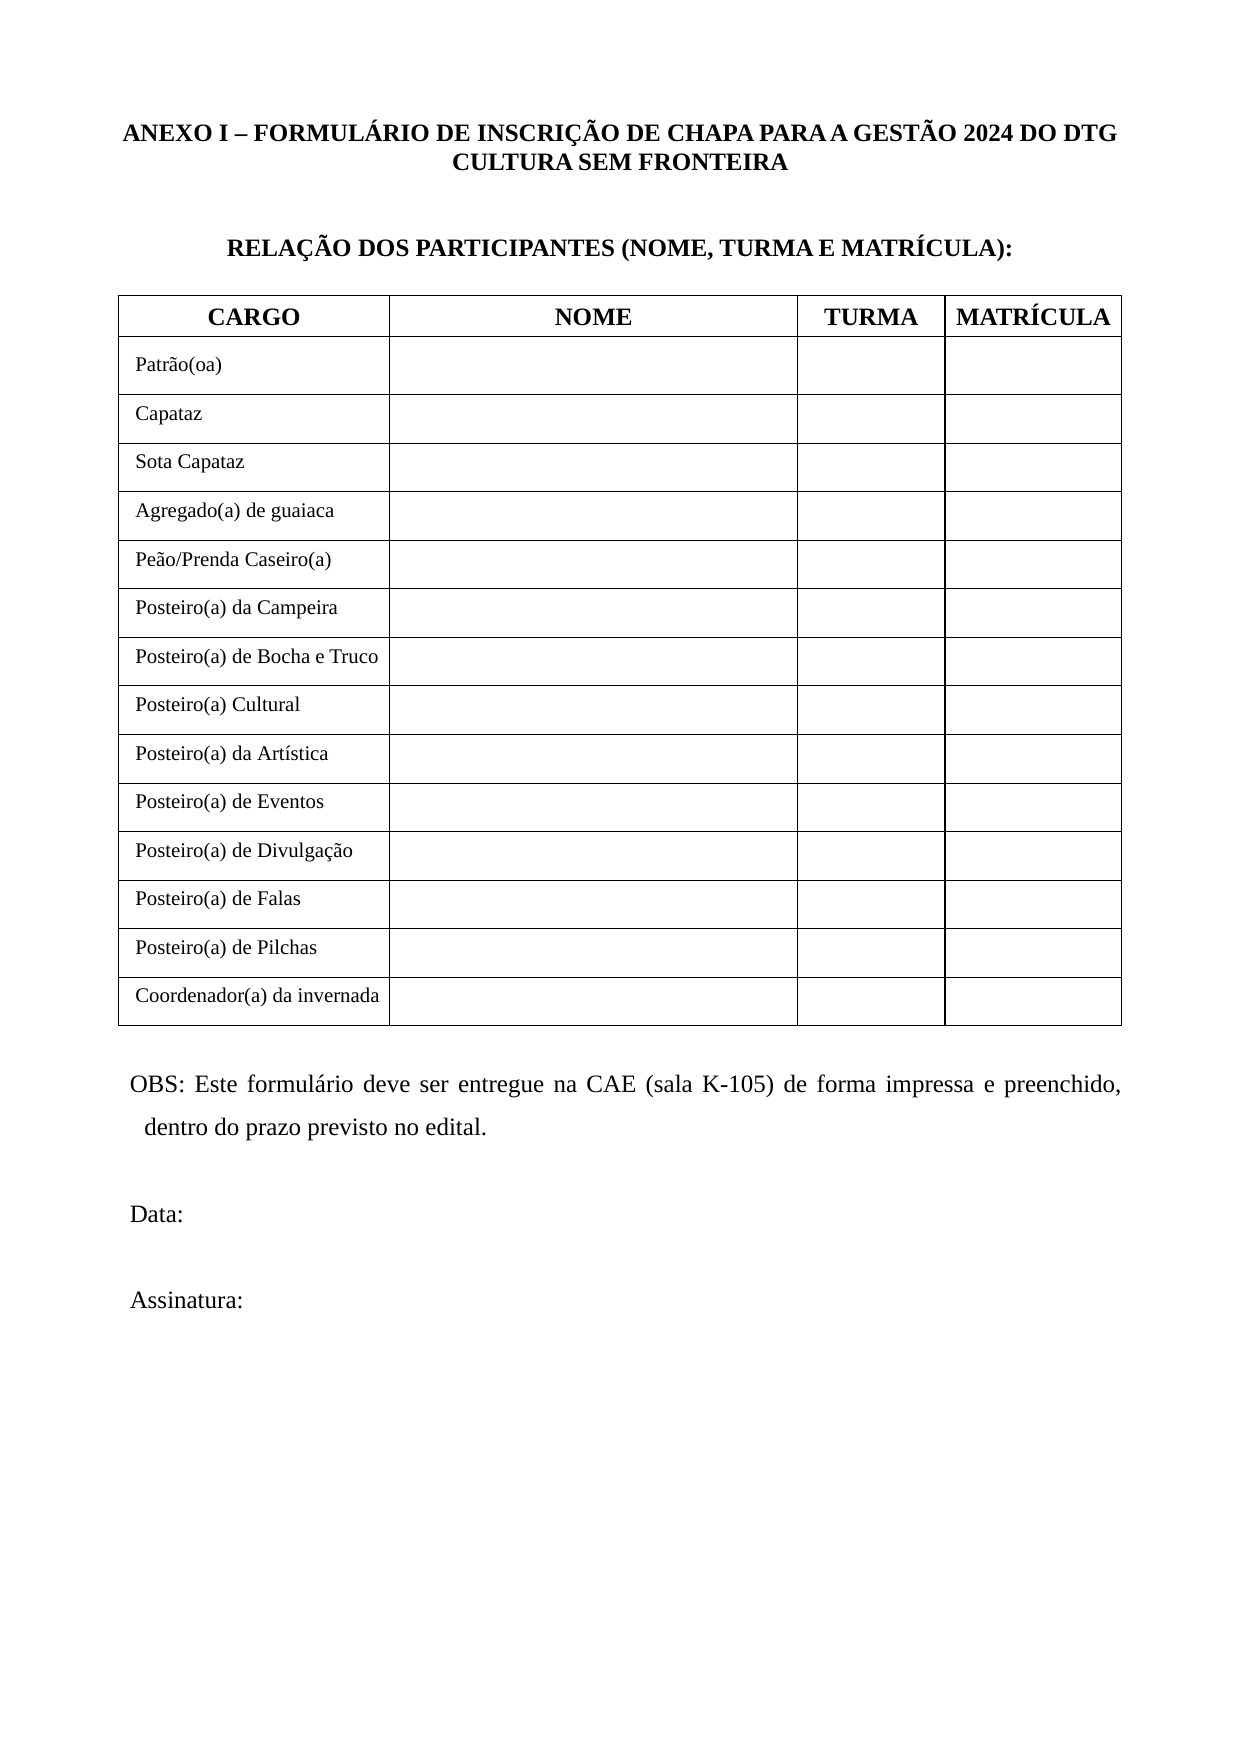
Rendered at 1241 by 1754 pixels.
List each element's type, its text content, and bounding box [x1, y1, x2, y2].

table_cell [390, 784, 797, 831]
table_cell [798, 832, 944, 879]
table_cell Capataz [119, 395, 389, 443]
table_cell Coordenador(a) da invernada [119, 978, 389, 1025]
table_cell [390, 444, 797, 491]
table_cell [390, 686, 797, 734]
text ANEXO I – FORMULÁRIO DE INSCRIÇÃO DE CHAPA PARA A GESTÃO 2024 DO DTG CULTURA SEM FRONTEIRA [118, 118, 1122, 176]
table_cell [946, 337, 1121, 394]
text RELAÇÃO DOS PARTICIPANTES (NOME, TURMA E MATRÍCULA): [118, 233, 1122, 262]
table_cell Posteiro(a) Cultural [119, 686, 389, 734]
table_cell [946, 395, 1121, 443]
table_cell Posteiro(a) de Divulgação [119, 832, 389, 879]
table_cell [798, 784, 944, 831]
table_cell [946, 735, 1121, 782]
table_cell [798, 337, 944, 394]
table_cell [798, 541, 944, 588]
table_cell [798, 444, 944, 491]
table_cell [946, 444, 1121, 491]
table_cell Sota Capataz [119, 444, 389, 491]
table_cell Posteiro(a) de Falas [119, 881, 389, 928]
table_header TURMA [798, 296, 944, 336]
table_cell [798, 686, 944, 734]
table_cell [946, 686, 1121, 734]
list OBS: Este formulário deve ser entregue na CAE (sala K-105) de forma impressa e preenchido, dentro do prazo previsto no edital. [129, 1069, 1122, 1141]
table_cell [798, 589, 944, 637]
table_cell [946, 881, 1121, 928]
table_cell [390, 881, 797, 928]
table_cell [946, 784, 1121, 831]
table_cell [390, 589, 797, 637]
table_header MATRÍCULA [946, 296, 1121, 336]
table_cell [946, 492, 1121, 540]
table_cell Peão/Prenda Caseiro(a) [119, 541, 389, 588]
table_cell [390, 395, 797, 443]
table_cell [946, 638, 1121, 685]
table_cell [798, 978, 944, 1025]
table_cell [798, 735, 944, 782]
table_cell [946, 832, 1121, 879]
table_cell [390, 638, 797, 685]
table_cell Posteiro(a) de Pilchas [119, 929, 389, 977]
table_cell Patrão(oa) [119, 337, 389, 394]
list Assinatura: [129, 1285, 1122, 1314]
table_cell [946, 929, 1121, 977]
table_cell [390, 978, 797, 1025]
table_cell [798, 929, 944, 977]
table_header NOME [390, 296, 797, 336]
table_cell [946, 978, 1121, 1025]
table_cell [390, 735, 797, 782]
table_cell [798, 395, 944, 443]
table_cell [946, 589, 1121, 637]
table_cell [390, 492, 797, 540]
table_cell [390, 337, 797, 394]
table_cell Posteiro(a) de Bocha e Truco [119, 638, 389, 685]
table_cell [798, 881, 944, 928]
table_cell [390, 832, 797, 879]
list Data: [129, 1199, 1122, 1227]
table_cell [390, 541, 797, 588]
table_cell Posteiro(a) de Eventos [119, 784, 389, 831]
table_cell Posteiro(a) da Campeira [119, 589, 389, 637]
table_cell Posteiro(a) da Artística [119, 735, 389, 782]
table_cell [798, 492, 944, 540]
table_header CARGO [119, 296, 389, 336]
table_cell [390, 929, 797, 977]
table_cell [946, 541, 1121, 588]
table_cell [798, 638, 944, 685]
table_cell Agregado(a) de guaiaca [119, 492, 389, 540]
